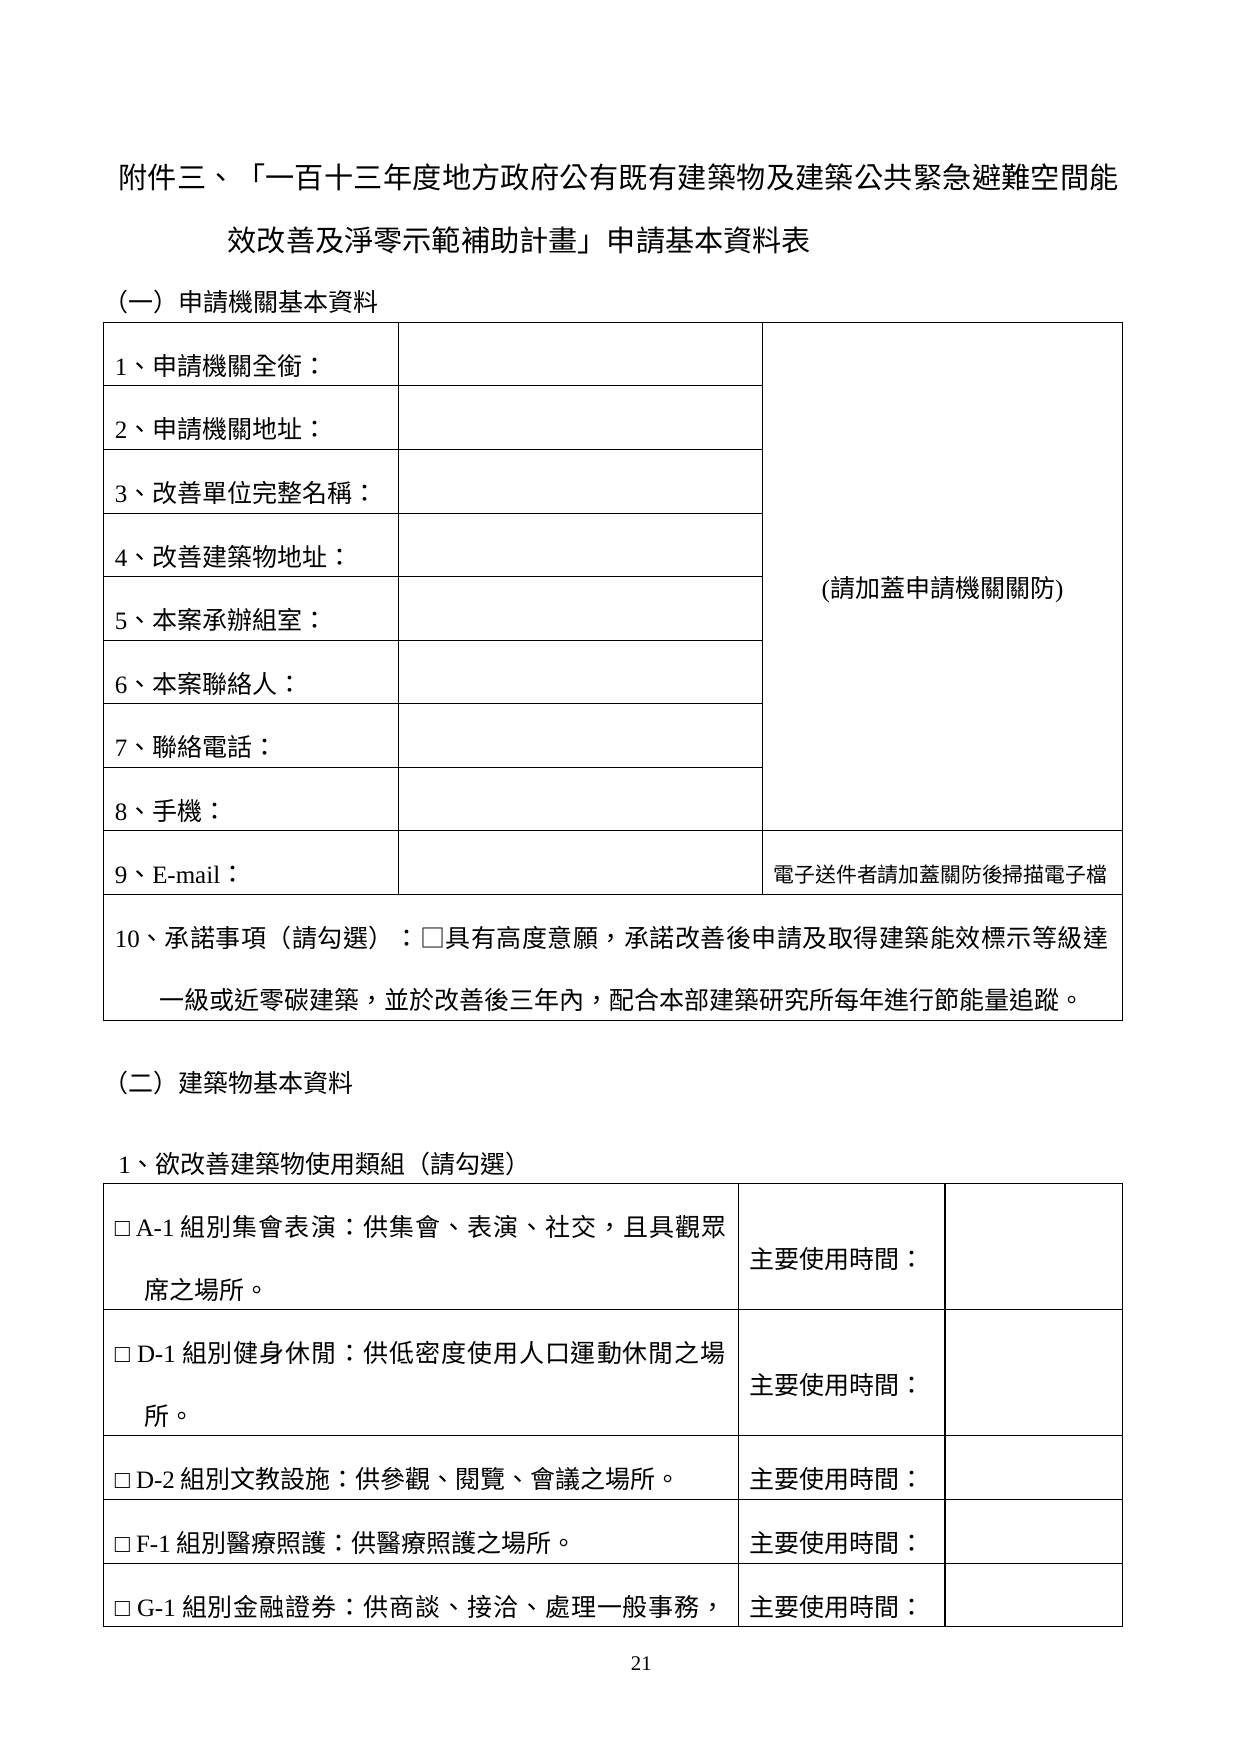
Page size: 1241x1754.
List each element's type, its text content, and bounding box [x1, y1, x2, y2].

table_cell [946, 1310, 1122, 1435]
table_header □ A-1組別集會表演：供集會、表演、社交，且具觀眾席之場所。 [104, 1184, 738, 1309]
table_cell [399, 768, 762, 830]
table_cell 主要使用時間： [739, 1436, 944, 1499]
table_cell [946, 1564, 1122, 1626]
table_cell □ F-1組別醫療照護：供醫療照護之場所。 [104, 1500, 738, 1562]
list 申請機關基本資料 [103, 259, 1122, 322]
table_cell 改善建築物地址： [104, 514, 398, 576]
table_cell [399, 450, 762, 512]
table_cell □ D-1組別健身休閒：供低密度使用人口運動休閒之場所。 [104, 1310, 738, 1435]
table_cell [946, 1500, 1122, 1562]
table_header [946, 1184, 1122, 1309]
table_cell 改善單位完整名稱： [104, 450, 398, 512]
table_cell 電子送件者請加蓋關防後掃描電子檔 [763, 831, 1122, 894]
table_cell 主要使用時間： [739, 1500, 944, 1562]
table_cell 聯絡電話： [104, 704, 398, 767]
table_cell [399, 514, 762, 576]
list 建築物基本資料 [103, 1039, 1122, 1102]
table_cell 主要使用時間： [739, 1564, 944, 1626]
table_cell 申請機關地址： [104, 386, 398, 449]
table_header (請加蓋申請機關關防) [763, 323, 1122, 830]
table_cell □ D-2組別文教設施：供參觀、閱覽、會議之場所。 [104, 1436, 738, 1499]
list 欲改善建築物使用類組（請勾選） [118, 1121, 1122, 1183]
table_cell 承諾事項（請勾選）：□具有高度意願，承諾改善後申請及取得建築能效標示等級達一級或近零碳建築，並於改善後三年內，配合本部建築研究所每年進行節能量追蹤。 [104, 895, 1122, 1020]
table_cell 手機： [104, 768, 398, 830]
text 附件三、「一百十三年度地方政府公有既有建築物及建築公共緊急避難空間能效改善及淨零示範補助計畫」申請基本資料表 [118, 134, 1122, 259]
table_cell 主要使用時間： [739, 1310, 944, 1435]
table_header 主要使用時間： [739, 1184, 944, 1309]
table_cell E-mail： [104, 831, 398, 894]
table_header [399, 323, 762, 385]
table_header 申請機關全銜： [104, 323, 398, 385]
table_cell [399, 577, 762, 639]
table_cell 本案聯絡人： [104, 641, 398, 703]
table_cell [946, 1436, 1122, 1499]
table_cell [399, 831, 762, 894]
table_cell [399, 704, 762, 767]
table_cell □ G-1組別金融證券：供商談、接洽、處理一般事務， [104, 1564, 738, 1626]
table_cell [399, 386, 762, 449]
table_cell 本案承辦組室： [104, 577, 398, 639]
table_cell [399, 641, 762, 703]
